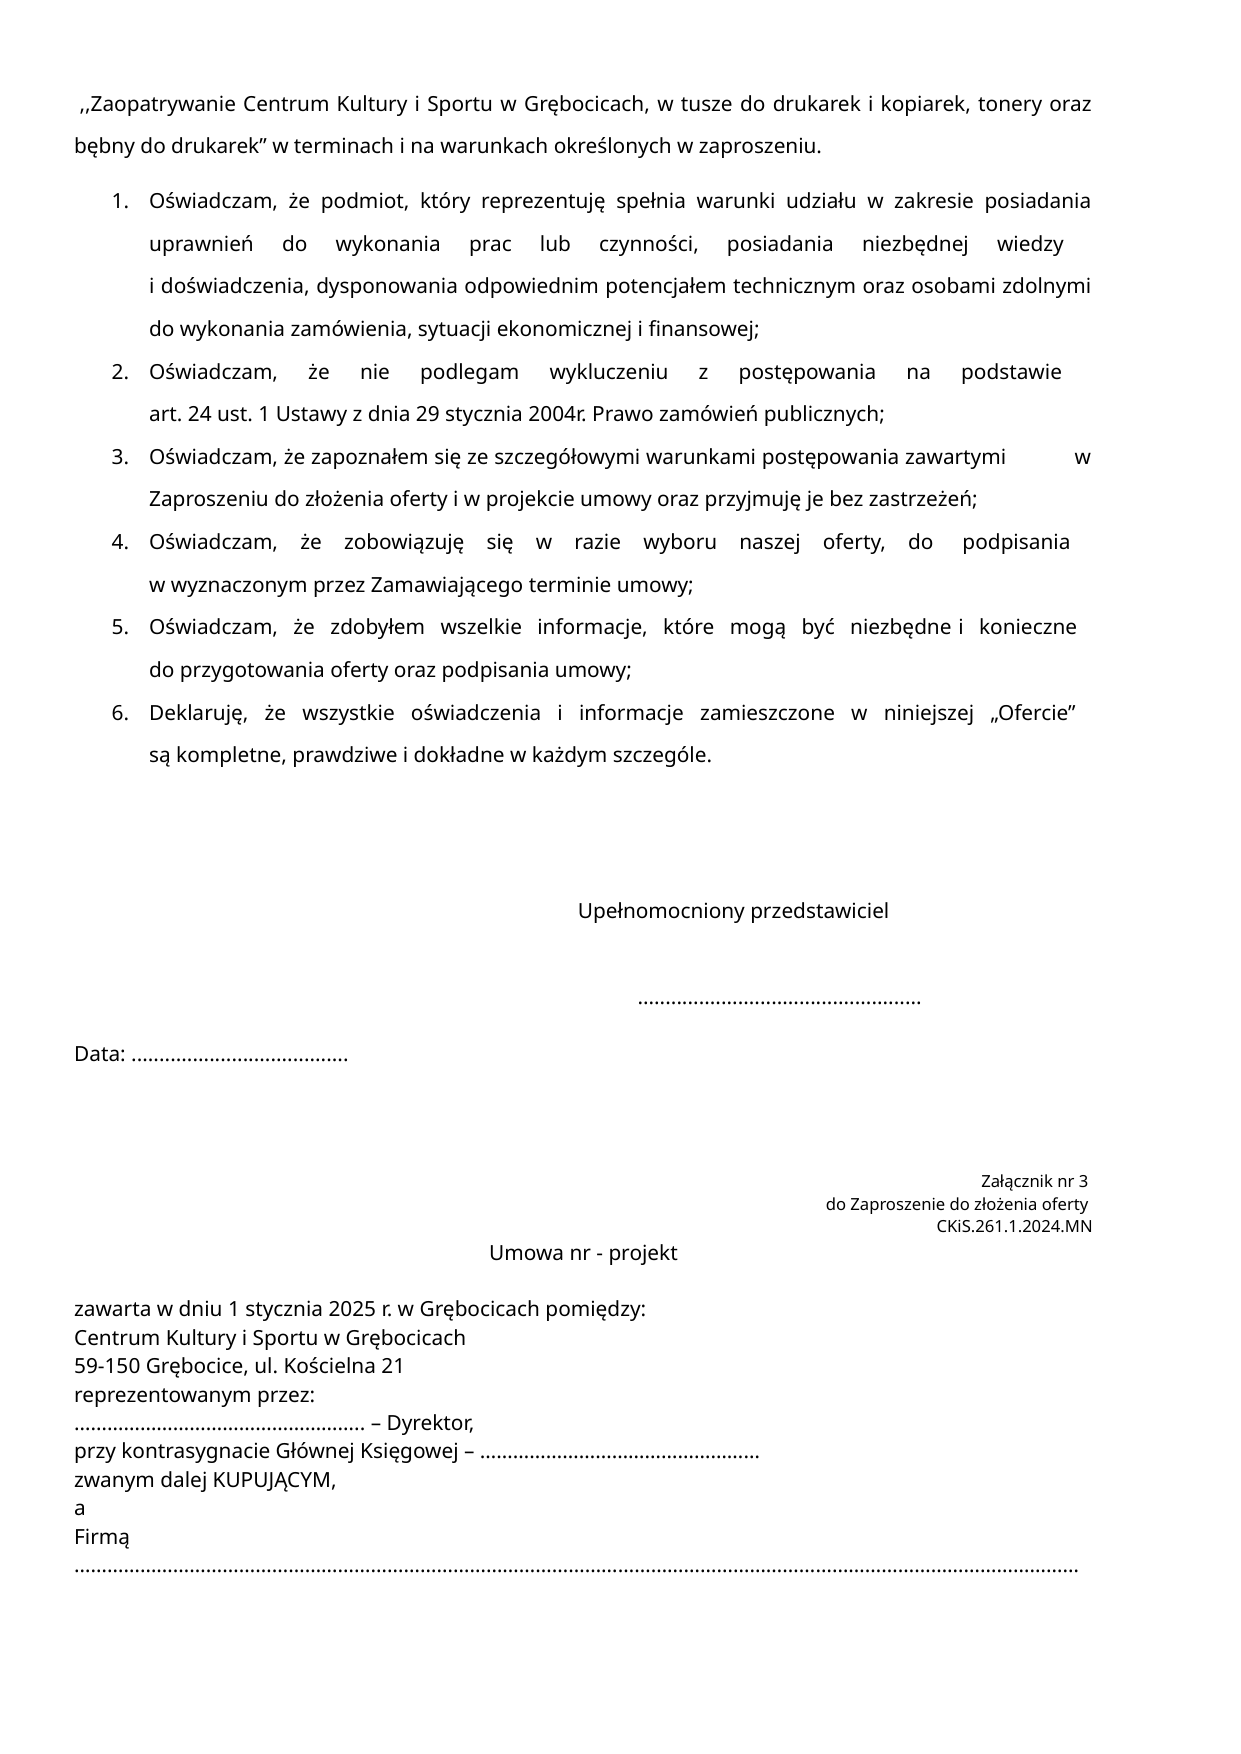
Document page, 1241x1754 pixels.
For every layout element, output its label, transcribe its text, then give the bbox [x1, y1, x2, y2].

text Centrum Kultury i Sportu w Grębocicach [74, 1323, 1093, 1351]
text zawarta w dniu 1 stycznia 2025 r. w Grębocicach pomiędzy: [74, 1294, 1093, 1323]
text ................................................... [74, 982, 1093, 1010]
text ,,Zaopatrywanie Centrum Kultury i Sportu w Grębocicach, w tusze do drukarek i kopiarek, tonery oraz bębny do drukarek” w terminach i na warunkach określonych w zaproszeniu. [74, 89, 1093, 160]
list Oświadczam, że nie podlegam wykluczeniu z postępowania na podstawie art. 24 ust. 1 Ustawy z dnia 29 stycznia 2004r. Prawo zamówień publicznych; [111, 357, 1093, 428]
list Oświadczam, że zapoznałem się ze szczegółowymi warunkami postępowania zawartymi w Zaproszeniu do złożenia oferty i w projekcie umowy oraz przyjmuję je bez zastrzeżeń; [111, 442, 1093, 513]
text zwanym dalej KUPUJĄCYM, [74, 1465, 1093, 1493]
list Oświadczam, że zobowiązuję się w razie wyboru naszej oferty, do podpisania w wyznaczonym przez Zamawiającego terminie umowy; [111, 527, 1093, 598]
text Firmą ………………………………………………………………………………………………………………………………………………………………… [74, 1522, 1093, 1579]
text Data: ....................................... [74, 1039, 1093, 1067]
text a [74, 1493, 1093, 1522]
text Umowa nr - projekt [74, 1238, 1093, 1266]
text do Zaproszenie do złożenia oferty [74, 1192, 1093, 1215]
text Upełnomocniony przedstawiciel [74, 897, 1093, 925]
text reprezentowanym przez: [74, 1380, 1093, 1408]
list Oświadczam, że zdobyłem wszelkie informacje, które mogą być niezbędne i konieczne do przygotowania oferty oraz podpisania umowy; [111, 612, 1093, 683]
text Załącznik nr 3 [74, 1169, 1093, 1192]
list Oświadczam, że podmiot, który reprezentuję spełnia warunki udziału w zakresie posiadania uprawnień do wykonania prac lub czynności, posiadania niezbędnej wiedzy i doświadczenia, dysponowania odpowiednim potencjałem technicznym oraz osobami zdolnymi do wykonania zamówienia, sytuacji ekonomicznej i finansowej; [111, 186, 1093, 343]
list Deklaruję, że wszystkie oświadczenia i informacje zamieszczone w niniejszej „Ofercie” są kompletne, prawdziwe i dokładne w każdym szczególe. [111, 698, 1093, 769]
text 59-150 Grębocice, ul. Kościelna 21 [74, 1351, 1093, 1380]
text przy kontrasygnacie Głównej Księgowej – …………………………………………… [74, 1437, 1093, 1465]
text …………………………………………….. – Dyrektor, [74, 1408, 1093, 1437]
text CKiS.261.1.2024.MN [74, 1215, 1093, 1238]
